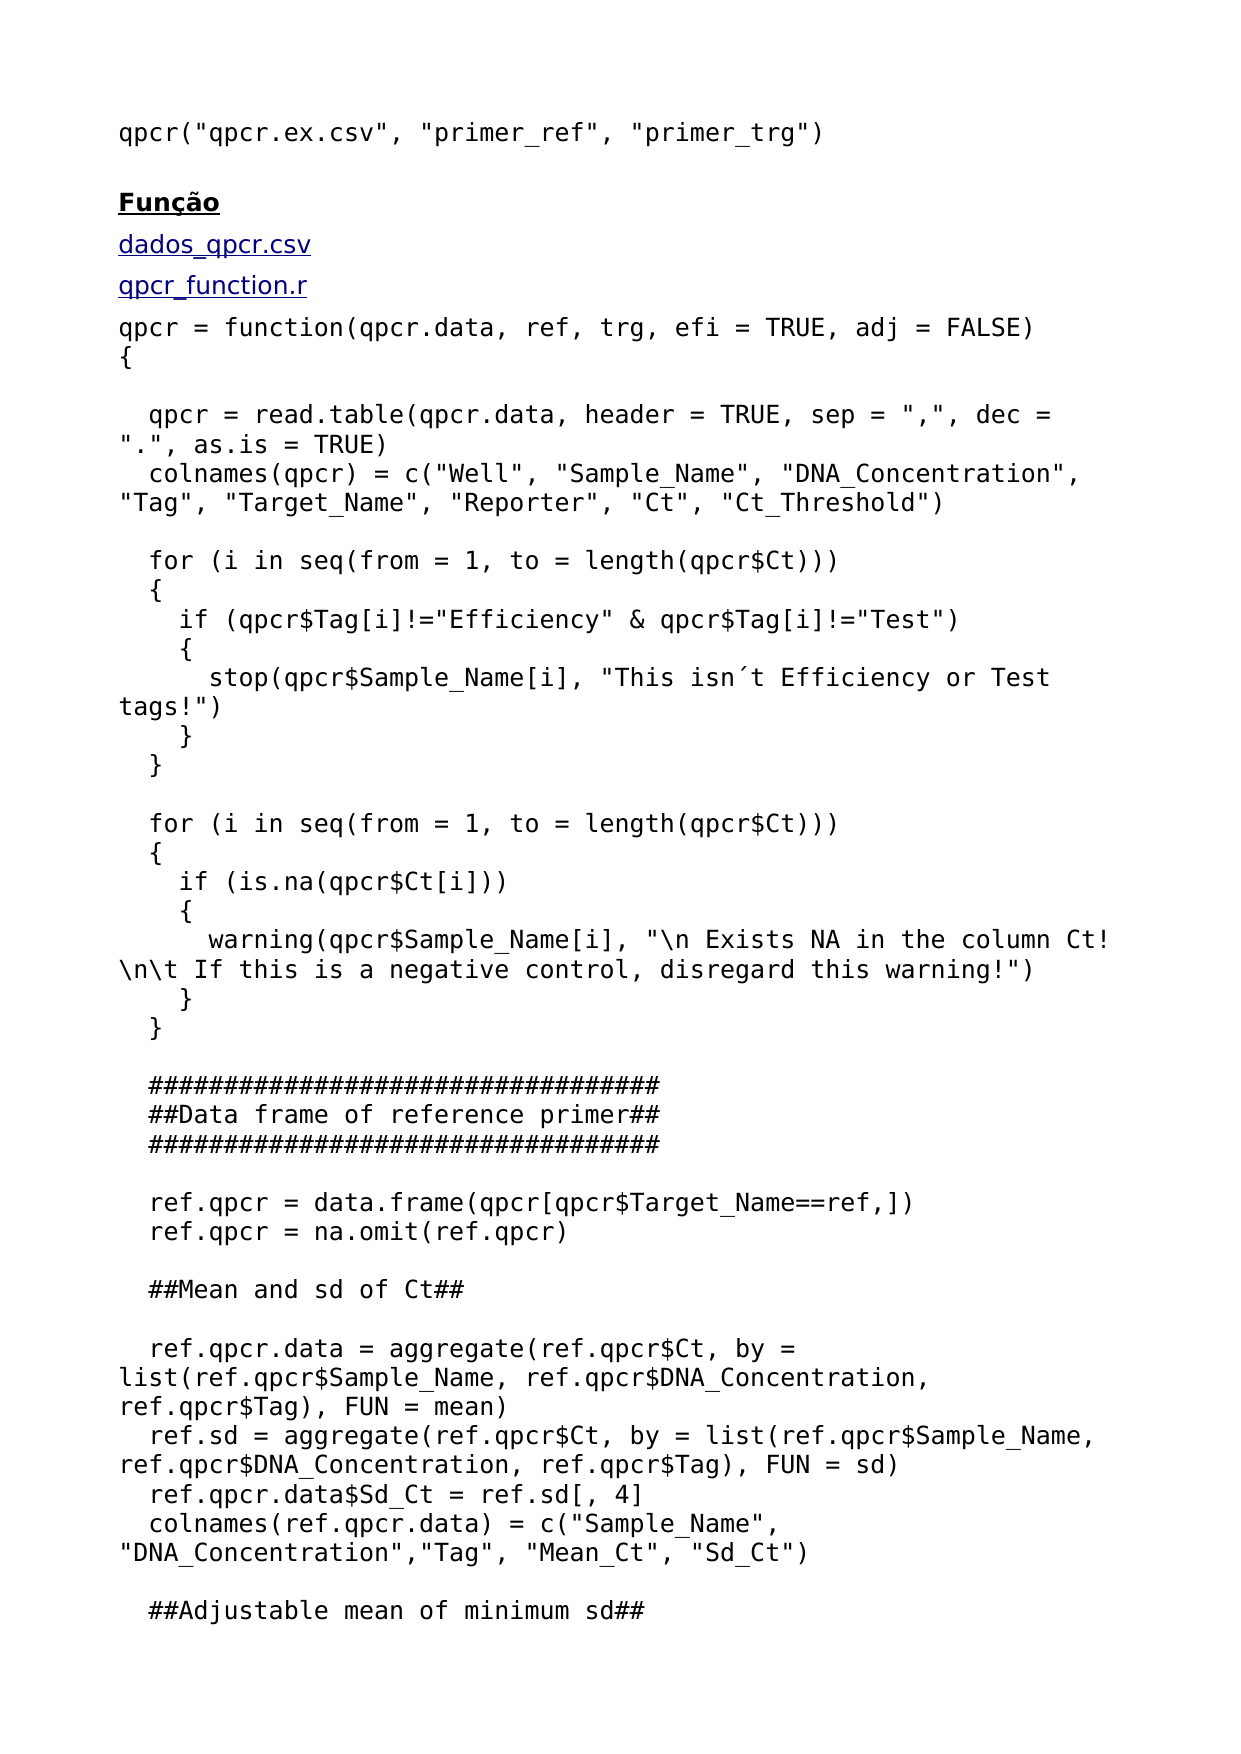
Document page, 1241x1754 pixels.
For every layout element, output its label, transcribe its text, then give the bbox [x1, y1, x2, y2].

text Função [118, 188, 1122, 217]
text dados_qpcr.csv [118, 230, 1122, 259]
text qpcr("qpcr.ex.csv", "primer_ref", "primer_trg") [118, 118, 1122, 176]
text qpcr = function(qpcr.data, ref, trg, efi = TRUE, adj = FALSE) { qpcr = read.table(qpcr.data, header = TRUE, sep = ",", dec = ".", as.is = TRUE) colnames(qpcr) = c("Well", "Sample_Name", "DNA_Concentration", "Tag", "Target_Name", "Reporter", "Ct", "Ct_Threshold") for (i in seq(from = 1, to = length(qpcr$Ct))) { if (qpcr$Tag[i]!="Efficiency" & qpcr$Tag[i]!="Test") { stop(qpcr$Sample_Name[i], "This isn´t Efficiency or Test tags!") } } for (i in seq(from = 1, to = length(qpcr$Ct))) { if (is.na(qpcr$Ct[i])) { warning(qpcr$Sample_Name[i], "\n Exists NA in the column Ct! \n\t If this is a negative control, disregard this warning!") } } ################################## ##Data frame of reference primer## ################################## ref.qpcr = data.frame(qpcr[qpcr$Target_Name==ref,]) ref.qpcr = na.omit(ref.qpcr) ##Mean and sd of Ct## ref.qpcr.data = aggregate(ref.qpcr$Ct, by = list(ref.qpcr$Sample_Name, ref.qpcr$DNA_Concentration, ref.qpcr$Tag), FUN = mean) ref.sd = aggregate(ref.qpcr$Ct, by = list(ref.qpcr$Sample_Name, ref.qpcr$DNA_Concentration, ref.qpcr$Tag), FUN = sd) ref.qpcr.data$Sd_Ct = ref.sd[, 4] colnames(ref.qpcr.data) = c("Sample_Name", "DNA_Concentration","Tag", "Mean_Ct", "Sd_Ct") ##Adjustable mean of minimum sd## [118, 313, 1122, 1626]
text qpcr_function.r [118, 272, 1122, 301]
